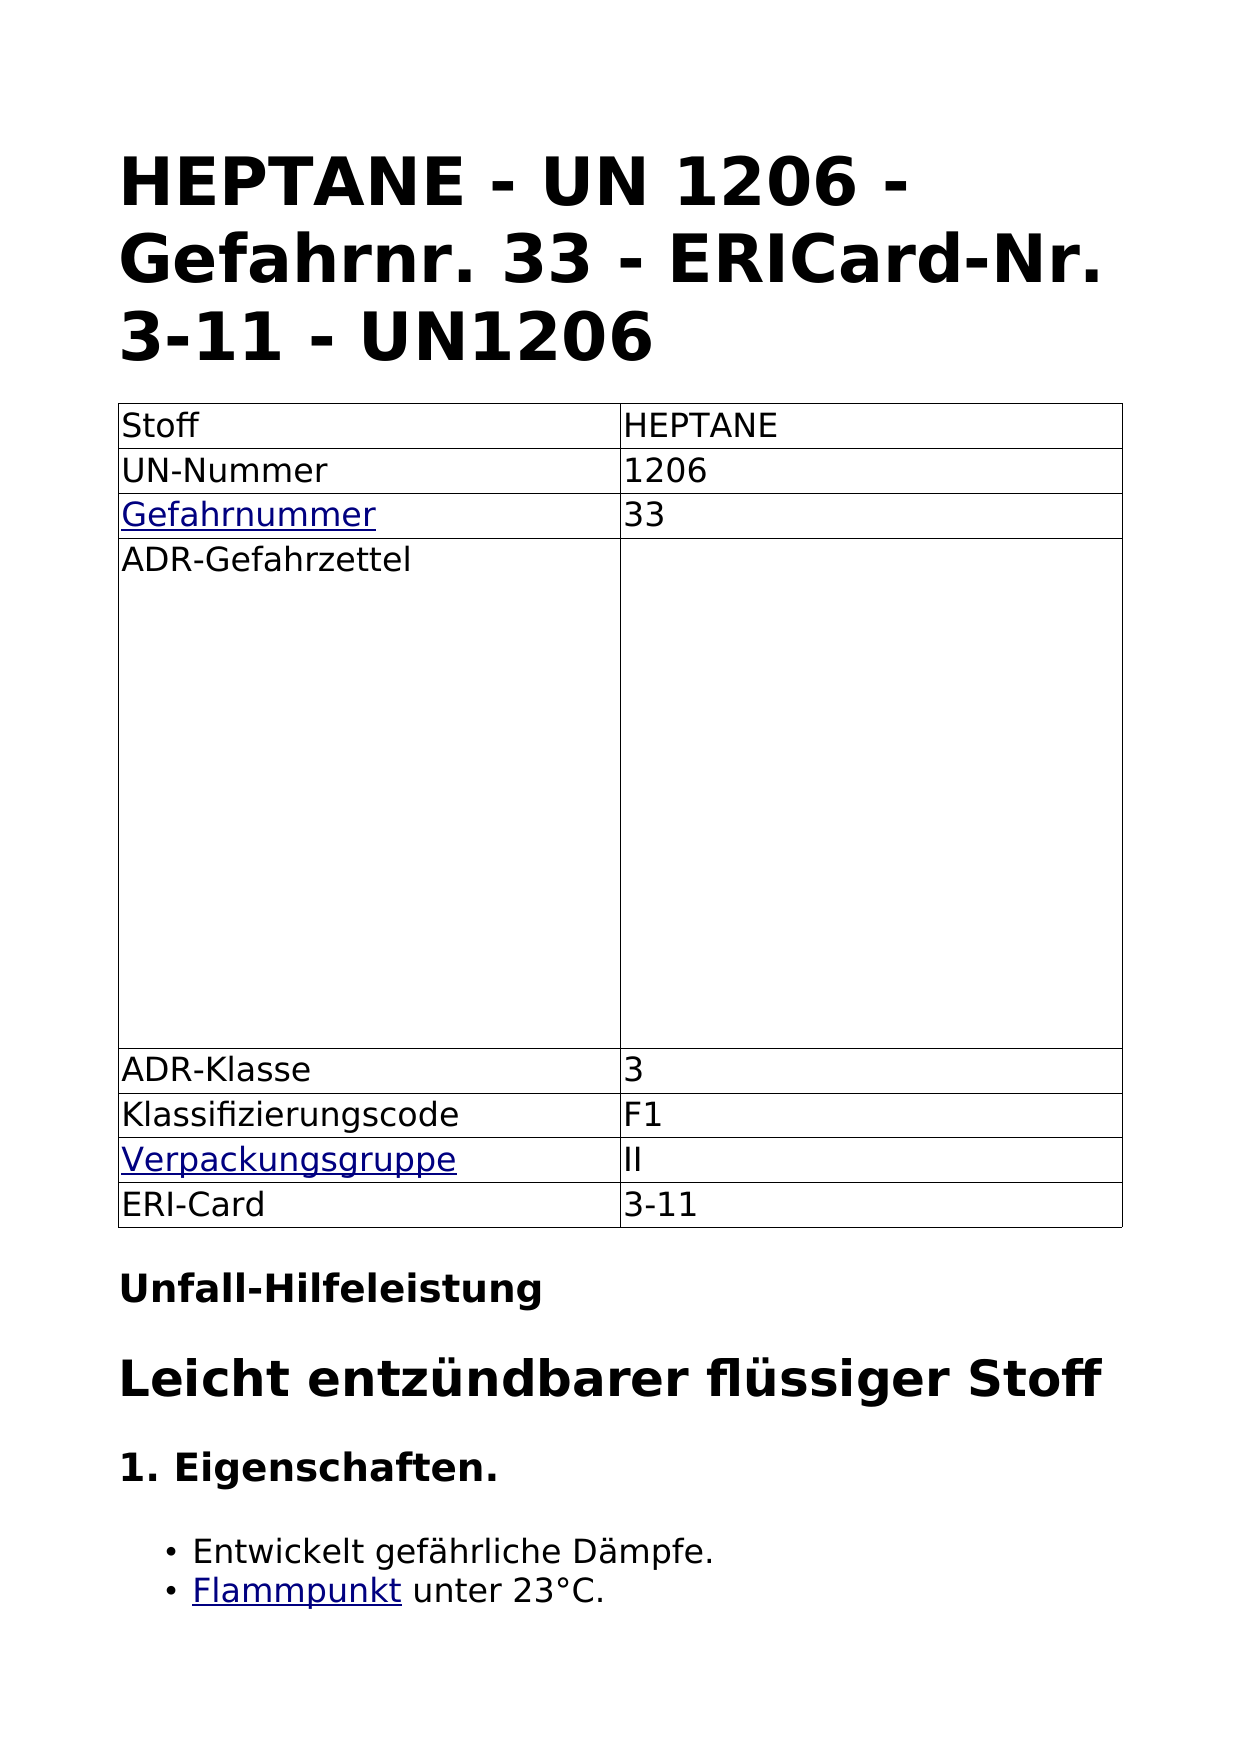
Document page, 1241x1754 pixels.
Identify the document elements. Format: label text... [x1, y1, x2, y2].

subtitle HEPTANE - UN 1206 - Gefahrnr. 33 - ERICard-Nr. 3-11 - UN1206 [118, 143, 1122, 376]
subtitle Unfall-Hilfeleistung [118, 1267, 1122, 1312]
table_cell Gefahrnummer [119, 494, 620, 538]
table_cell 3 [621, 1049, 1122, 1092]
table_cell [621, 539, 1122, 1048]
table_cell 33 [621, 494, 1122, 538]
table_cell UN-Nummer [119, 449, 620, 493]
table_cell ADR-Klasse [119, 1049, 620, 1092]
table_cell II [621, 1138, 1122, 1182]
table_header Stoff [119, 404, 620, 448]
table_header HEPTANE [621, 404, 1122, 448]
table_cell ERI-Card [119, 1183, 620, 1227]
table_cell 3-11 [621, 1183, 1122, 1227]
table_cell Klassifizierungscode [119, 1094, 620, 1137]
table_cell ADR-Gefahrzettel [119, 539, 620, 1048]
subtitle 1. Eigenschaften. [118, 1445, 1122, 1490]
list Flammpunkt unter 23°C. [177, 1571, 1122, 1610]
subtitle Leicht entzündbarer flüssiger Stoff [118, 1349, 1122, 1408]
table_cell F1 [621, 1094, 1122, 1137]
list Entwickelt gefährliche Dämpfe. [177, 1532, 1122, 1571]
table_cell Verpackungsgruppe [119, 1138, 620, 1182]
table_cell 1206 [621, 449, 1122, 493]
